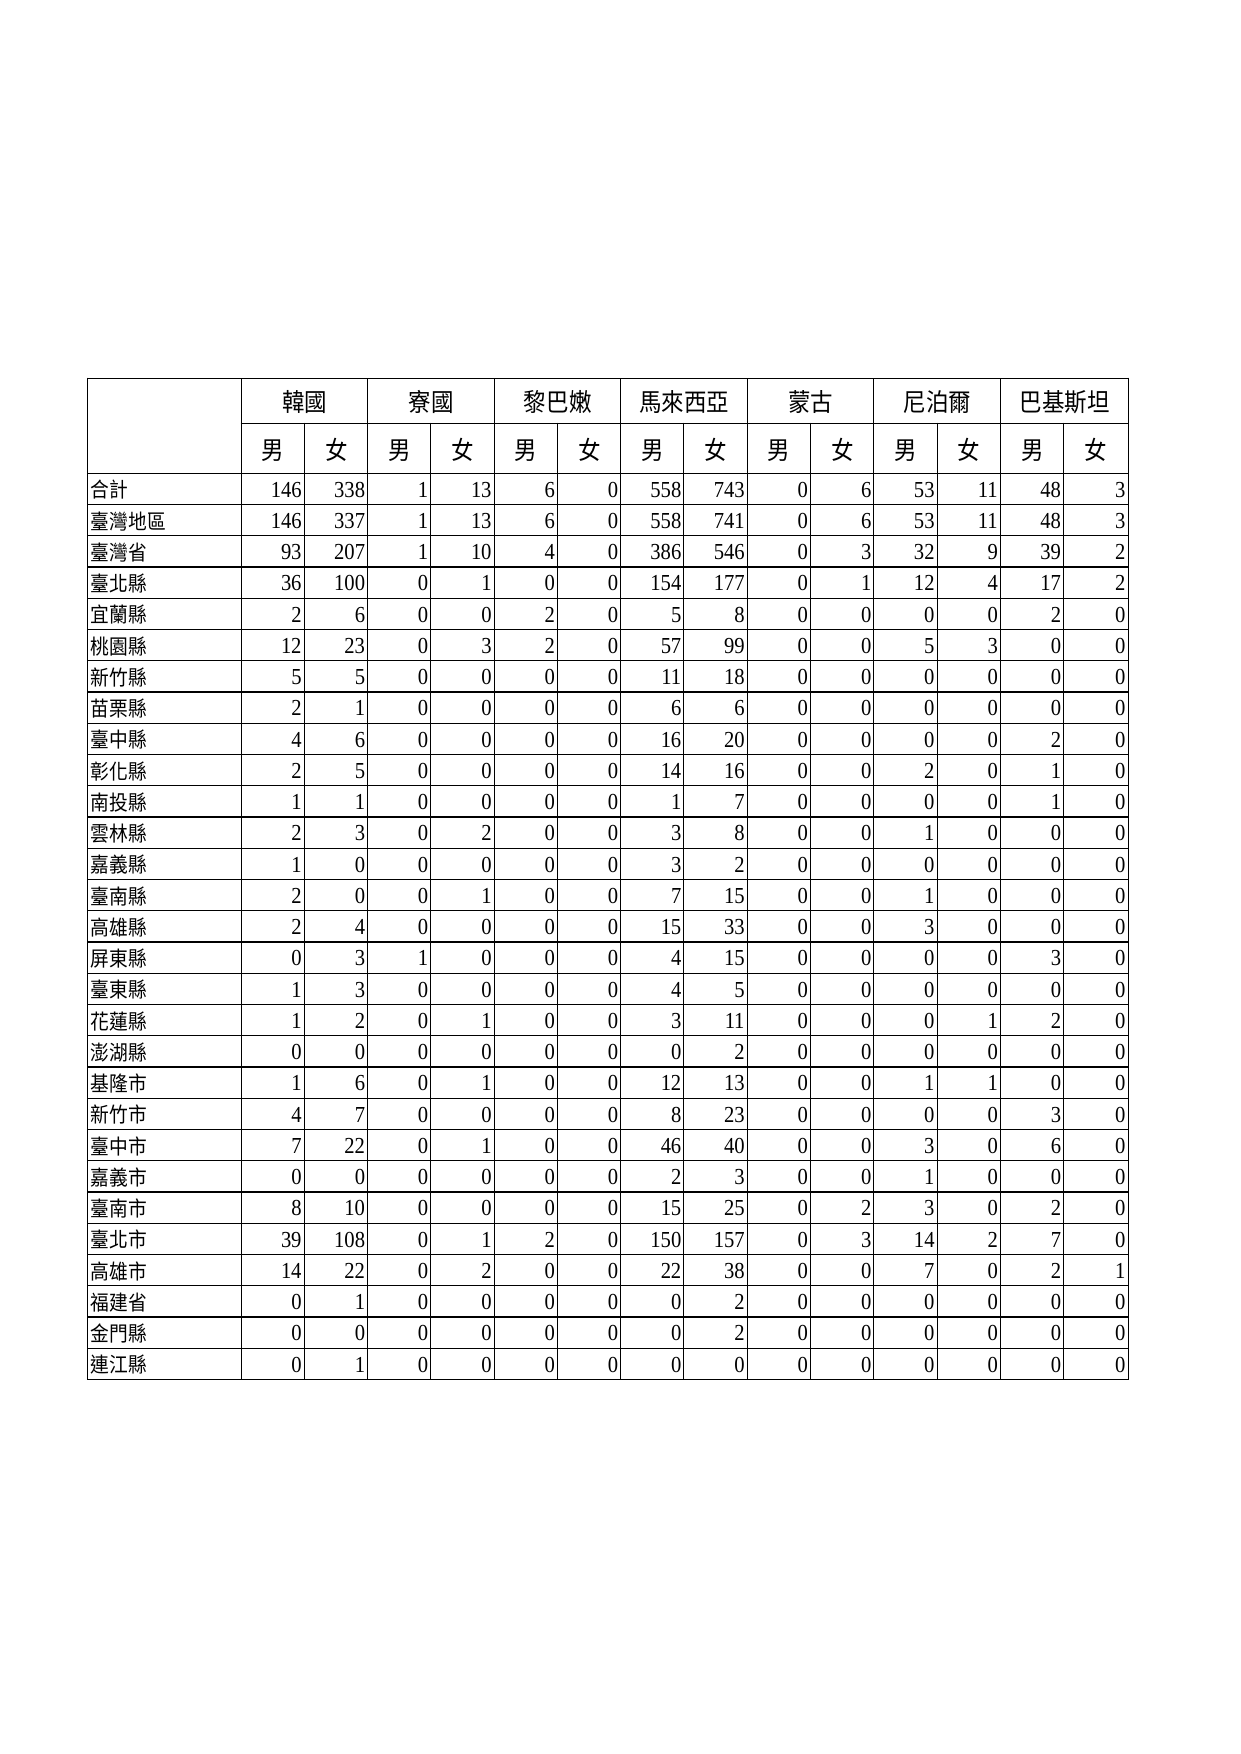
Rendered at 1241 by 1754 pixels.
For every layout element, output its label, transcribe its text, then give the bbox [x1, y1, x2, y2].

table_cell 3 [874, 1193, 937, 1223]
table_cell 0 [1064, 849, 1128, 879]
table_cell 3 [305, 818, 367, 848]
table_cell 0 [1064, 599, 1128, 629]
table_cell 0 [368, 1286, 430, 1316]
table_cell 2 [874, 755, 937, 785]
table_cell 金門縣 [88, 1318, 241, 1348]
table_cell 0 [938, 818, 1000, 848]
table_cell 1 [431, 1005, 494, 1035]
table_cell 0 [938, 661, 1000, 691]
table_cell 0 [368, 661, 430, 691]
table_cell 1 [305, 693, 367, 723]
table_cell 0 [748, 661, 810, 691]
table_cell 0 [874, 1005, 937, 1035]
table_cell 0 [558, 1255, 620, 1285]
table_cell 14 [242, 1255, 304, 1285]
table_cell 2 [1001, 1005, 1063, 1035]
table_cell 0 [431, 849, 494, 879]
table_cell 14 [874, 1224, 937, 1254]
table_cell 0 [431, 755, 494, 785]
table_cell 南投縣 [88, 786, 241, 816]
table_cell 0 [938, 1099, 1000, 1129]
table_cell 0 [558, 1286, 620, 1316]
table_cell 53 [874, 474, 937, 504]
table_cell 3 [1001, 1099, 1063, 1129]
table_cell 1 [242, 974, 304, 1004]
table_cell 38 [684, 1255, 747, 1285]
table_cell 0 [495, 693, 557, 723]
table_cell 高雄縣 [88, 911, 241, 941]
table_cell 臺中縣 [88, 724, 241, 754]
table_cell 0 [811, 849, 873, 879]
table_cell 154 [621, 568, 683, 598]
table_cell 57 [621, 630, 683, 660]
table_cell 0 [242, 1286, 304, 1316]
table_cell 0 [368, 1349, 430, 1379]
table_cell 0 [874, 849, 937, 879]
table_cell 8 [684, 599, 747, 629]
table_cell 0 [938, 911, 1000, 941]
table_cell 0 [874, 1099, 937, 1129]
table_cell 0 [1001, 1349, 1063, 1379]
table_cell 150 [621, 1224, 683, 1254]
table_cell 0 [558, 1099, 620, 1129]
table_cell 0 [368, 1099, 430, 1129]
table_cell 11 [684, 1005, 747, 1035]
table_cell 16 [684, 755, 747, 785]
table_cell 0 [431, 693, 494, 723]
table_cell 0 [558, 661, 620, 691]
table_cell 32 [874, 536, 937, 566]
table_cell 0 [1064, 693, 1128, 723]
table_cell 0 [1064, 755, 1128, 785]
table_cell 0 [874, 974, 937, 1004]
table_cell 女 [811, 424, 873, 473]
table_cell 5 [305, 755, 367, 785]
table_cell 0 [748, 755, 810, 785]
table_cell 0 [431, 943, 494, 973]
table_cell 男 [748, 424, 810, 473]
table_cell 337 [305, 505, 367, 535]
table_cell 0 [558, 943, 620, 973]
table_header 巴基斯坦 [1001, 379, 1128, 423]
table_cell 0 [495, 880, 557, 910]
table_cell 22 [621, 1255, 683, 1285]
table_cell 386 [621, 536, 683, 566]
table_cell 合計 [88, 474, 241, 504]
table_cell 17 [1001, 568, 1063, 598]
table_cell 0 [874, 1036, 937, 1066]
table_cell 苗栗縣 [88, 693, 241, 723]
table_cell 0 [811, 911, 873, 941]
table_cell 177 [684, 568, 747, 598]
table_cell 0 [558, 849, 620, 879]
table_cell 0 [368, 1005, 430, 1035]
table_cell 0 [1001, 661, 1063, 691]
table_cell 基隆市 [88, 1068, 241, 1098]
table_cell 0 [748, 974, 810, 1004]
table_cell 0 [558, 1161, 620, 1191]
table_cell 0 [811, 786, 873, 816]
table_cell 0 [558, 974, 620, 1004]
table_cell 3 [684, 1161, 747, 1191]
table_cell 0 [1064, 1193, 1128, 1223]
table_cell 0 [748, 880, 810, 910]
table_cell 12 [874, 568, 937, 598]
table_cell 0 [748, 849, 810, 879]
table_cell 新竹市 [88, 1099, 241, 1129]
table_cell 12 [621, 1068, 683, 1098]
table_cell 0 [938, 880, 1000, 910]
table_cell 1 [431, 568, 494, 598]
table_cell 0 [938, 1161, 1000, 1191]
table_cell 0 [811, 755, 873, 785]
table_cell 1 [242, 1005, 304, 1035]
table_cell 10 [305, 1193, 367, 1223]
table_cell 0 [874, 786, 937, 816]
table_cell 0 [938, 943, 1000, 973]
table_cell 0 [558, 786, 620, 816]
table_cell 0 [811, 1130, 873, 1160]
table_cell 4 [305, 911, 367, 941]
table_cell 1 [1001, 755, 1063, 785]
table_header 韓國 [242, 379, 367, 423]
table_cell 2 [242, 880, 304, 910]
table_header 寮國 [368, 379, 494, 423]
table_cell 15 [684, 943, 747, 973]
table_cell 6 [305, 599, 367, 629]
table_cell 0 [748, 630, 810, 660]
table_cell 福建省 [88, 1286, 241, 1316]
table_cell 0 [811, 724, 873, 754]
table_cell 0 [1064, 1318, 1128, 1348]
table_cell 0 [431, 661, 494, 691]
table_cell 0 [621, 1318, 683, 1348]
table_cell 0 [305, 880, 367, 910]
table_cell 3 [811, 1224, 873, 1254]
table_cell 嘉義縣 [88, 849, 241, 879]
table_cell 546 [684, 536, 747, 566]
table_cell 0 [874, 943, 937, 973]
table_cell 3 [621, 1005, 683, 1035]
table_cell 0 [938, 974, 1000, 1004]
table_cell 2 [1001, 1255, 1063, 1285]
table_cell 1 [1001, 786, 1063, 816]
table_cell 2 [242, 818, 304, 848]
table_cell 6 [495, 474, 557, 504]
table_cell 207 [305, 536, 367, 566]
table_cell 0 [938, 1130, 1000, 1160]
table_cell 0 [368, 1193, 430, 1223]
table_cell 0 [811, 1099, 873, 1129]
table_cell 0 [558, 474, 620, 504]
table_cell 0 [748, 1224, 810, 1254]
table_cell 0 [558, 755, 620, 785]
table_cell 0 [748, 1286, 810, 1316]
table_cell 彰化縣 [88, 755, 241, 785]
table_cell 5 [874, 630, 937, 660]
table_cell 0 [495, 1349, 557, 1379]
table_cell 0 [1001, 818, 1063, 848]
table_cell 14 [621, 755, 683, 785]
table_cell 3 [874, 1130, 937, 1160]
table_cell 4 [938, 568, 1000, 598]
table_cell 0 [748, 1349, 810, 1379]
table_cell 高雄市 [88, 1255, 241, 1285]
table_cell 7 [242, 1130, 304, 1160]
table_cell 0 [748, 724, 810, 754]
table_cell 0 [558, 536, 620, 566]
table_cell 臺南縣 [88, 880, 241, 910]
table_cell 0 [1064, 1349, 1128, 1379]
table_cell 1 [368, 943, 430, 973]
table_cell 1 [305, 786, 367, 816]
table_cell 0 [558, 1318, 620, 1348]
table_cell 3 [621, 818, 683, 848]
table_cell 6 [1001, 1130, 1063, 1160]
table_cell 146 [242, 505, 304, 535]
table_cell 嘉義市 [88, 1161, 241, 1191]
table_cell 澎湖縣 [88, 1036, 241, 1066]
table_cell 0 [1064, 880, 1128, 910]
table_cell 臺北縣 [88, 568, 241, 598]
table_cell 0 [368, 630, 430, 660]
table_cell 臺南市 [88, 1193, 241, 1223]
table_cell 11 [938, 474, 1000, 504]
table_cell 0 [1001, 911, 1063, 941]
table_cell 46 [621, 1130, 683, 1160]
table_cell 0 [1064, 786, 1128, 816]
table_cell 0 [1001, 1068, 1063, 1098]
table_cell 0 [1064, 974, 1128, 1004]
table_cell 2 [495, 599, 557, 629]
table_cell 6 [811, 474, 873, 504]
table_cell 0 [621, 1036, 683, 1066]
table_cell 4 [621, 943, 683, 973]
table_cell 2 [1064, 568, 1128, 598]
table_cell 0 [748, 1255, 810, 1285]
table_cell 0 [242, 1318, 304, 1348]
table_cell 20 [684, 724, 747, 754]
table_cell 1 [431, 1130, 494, 1160]
table_cell 1 [874, 1068, 937, 1098]
table_cell 0 [558, 1224, 620, 1254]
table_cell 743 [684, 474, 747, 504]
table_cell 0 [621, 1286, 683, 1316]
table_cell 558 [621, 505, 683, 535]
table_cell 0 [431, 1161, 494, 1191]
table_header 蒙古 [748, 379, 873, 423]
table_cell 0 [431, 1349, 494, 1379]
table_cell 0 [938, 786, 1000, 816]
table_cell 0 [368, 786, 430, 816]
table_cell 0 [874, 724, 937, 754]
table_cell 12 [242, 630, 304, 660]
table_cell 1 [1064, 1255, 1128, 1285]
table_cell 2 [684, 1036, 747, 1066]
table_cell 0 [368, 1068, 430, 1098]
table_cell 0 [748, 1036, 810, 1066]
table_cell 0 [748, 911, 810, 941]
table_cell 1 [431, 1068, 494, 1098]
table_cell 0 [748, 1130, 810, 1160]
table_cell 0 [495, 568, 557, 598]
table_cell 0 [431, 1036, 494, 1066]
table_cell 0 [748, 1099, 810, 1129]
table_cell 2 [1064, 536, 1128, 566]
table_cell 0 [431, 911, 494, 941]
table_cell 0 [495, 1161, 557, 1191]
table_cell 男 [368, 424, 430, 473]
table_cell 0 [558, 1036, 620, 1066]
table_cell 0 [558, 880, 620, 910]
table_cell 8 [242, 1193, 304, 1223]
table_cell 2 [242, 911, 304, 941]
table_cell 7 [874, 1255, 937, 1285]
table_cell 3 [1064, 505, 1128, 535]
table_cell 2 [1001, 1193, 1063, 1223]
table_cell 15 [684, 880, 747, 910]
table_cell 18 [684, 661, 747, 691]
table_cell 10 [431, 536, 494, 566]
table_cell 0 [811, 693, 873, 723]
table_cell 宜蘭縣 [88, 599, 241, 629]
table_cell 0 [368, 599, 430, 629]
table_cell 0 [495, 1286, 557, 1316]
table_cell 0 [1001, 630, 1063, 660]
table_header [88, 379, 241, 473]
table_cell 6 [621, 693, 683, 723]
table_cell 0 [368, 911, 430, 941]
table_cell 0 [1064, 1036, 1128, 1066]
table_cell 男 [495, 424, 557, 473]
table_cell 7 [1001, 1224, 1063, 1254]
table_cell 0 [558, 1349, 620, 1379]
table_cell 0 [811, 1068, 873, 1098]
table_cell 0 [1064, 1068, 1128, 1098]
table_cell 2 [242, 599, 304, 629]
table_cell 0 [1001, 1161, 1063, 1191]
table_cell 13 [684, 1068, 747, 1098]
table_cell 1 [368, 474, 430, 504]
table_cell 3 [305, 974, 367, 1004]
table_cell 2 [242, 693, 304, 723]
table_cell 0 [938, 1286, 1000, 1316]
table_cell 0 [431, 786, 494, 816]
table_cell 0 [242, 1036, 304, 1066]
table_cell 2 [938, 1224, 1000, 1254]
table_cell 40 [684, 1130, 747, 1160]
table_cell 0 [558, 1068, 620, 1098]
table_cell 0 [495, 786, 557, 816]
table_cell 0 [305, 1036, 367, 1066]
table_cell 39 [242, 1224, 304, 1254]
table_cell 23 [305, 630, 367, 660]
table_cell 3 [431, 630, 494, 660]
table_cell 0 [368, 1036, 430, 1066]
table_cell 0 [431, 1286, 494, 1316]
table_cell 1 [874, 1161, 937, 1191]
table_cell 0 [1064, 661, 1128, 691]
table_cell 0 [748, 1161, 810, 1191]
table_cell 0 [748, 818, 810, 848]
table_cell 1 [242, 1068, 304, 1098]
table_cell 3 [621, 849, 683, 879]
table_cell 7 [621, 880, 683, 910]
table_cell 0 [1064, 1161, 1128, 1191]
table_cell 53 [874, 505, 937, 535]
table_cell 558 [621, 474, 683, 504]
table_cell 0 [495, 849, 557, 879]
table_cell 屏東縣 [88, 943, 241, 973]
table_cell 0 [748, 693, 810, 723]
table_cell 1 [305, 1349, 367, 1379]
table_cell 157 [684, 1224, 747, 1254]
table_cell 1 [242, 849, 304, 879]
table_cell 0 [242, 943, 304, 973]
table_cell 16 [621, 724, 683, 754]
table_cell 0 [368, 755, 430, 785]
table_cell 0 [811, 1005, 873, 1035]
table_cell 1 [431, 1224, 494, 1254]
table_cell 0 [368, 1161, 430, 1191]
table_cell 0 [495, 661, 557, 691]
table_cell 0 [431, 1193, 494, 1223]
table_cell 0 [368, 1224, 430, 1254]
table_cell 5 [305, 661, 367, 691]
table_cell 7 [684, 786, 747, 816]
table_cell 0 [938, 1318, 1000, 1348]
table_cell 338 [305, 474, 367, 504]
table_cell 男 [242, 424, 304, 473]
table_cell 0 [431, 1318, 494, 1348]
table_cell 0 [748, 505, 810, 535]
table_cell 0 [1001, 1286, 1063, 1316]
table_cell 48 [1001, 505, 1063, 535]
table_cell 0 [811, 943, 873, 973]
table_cell 48 [1001, 474, 1063, 504]
table_cell 0 [811, 1349, 873, 1379]
table_cell 2 [621, 1161, 683, 1191]
table_cell 女 [684, 424, 747, 473]
table_cell 15 [621, 1193, 683, 1223]
table_cell 0 [495, 755, 557, 785]
table_cell 2 [684, 1286, 747, 1316]
table_cell 0 [305, 1318, 367, 1348]
table_cell 0 [1064, 724, 1128, 754]
table_cell 女 [305, 424, 367, 473]
table_cell 0 [938, 1193, 1000, 1223]
table_cell 0 [368, 849, 430, 879]
table_cell 0 [1064, 1286, 1128, 1316]
table_cell 女 [938, 424, 1000, 473]
table_cell 13 [431, 474, 494, 504]
table_cell 0 [874, 1318, 937, 1348]
table_cell 0 [874, 1349, 937, 1379]
table_cell 0 [558, 818, 620, 848]
table_cell 2 [811, 1193, 873, 1223]
table_header 黎巴嫩 [495, 379, 620, 423]
table_cell 0 [495, 724, 557, 754]
table_cell 5 [621, 599, 683, 629]
table_cell 0 [558, 693, 620, 723]
table_cell 女 [431, 424, 494, 473]
table_cell 0 [938, 599, 1000, 629]
table_cell 臺灣地區 [88, 505, 241, 535]
table_cell 0 [1001, 880, 1063, 910]
table_cell 2 [431, 1255, 494, 1285]
table_cell 11 [938, 505, 1000, 535]
table_cell 0 [495, 1068, 557, 1098]
table_cell 0 [811, 630, 873, 660]
table_cell 0 [1064, 943, 1128, 973]
table_cell 0 [495, 974, 557, 1004]
table_cell 1 [368, 536, 430, 566]
table_cell 100 [305, 568, 367, 598]
table_cell 9 [938, 536, 1000, 566]
table_cell 0 [431, 974, 494, 1004]
table_cell 6 [811, 505, 873, 535]
table_cell 0 [748, 568, 810, 598]
table_cell 0 [811, 1161, 873, 1191]
table_cell 女 [1064, 424, 1128, 473]
table_cell 0 [368, 818, 430, 848]
table_cell 146 [242, 474, 304, 504]
table_cell 0 [874, 1286, 937, 1316]
table_cell 6 [684, 693, 747, 723]
table_cell 4 [242, 1099, 304, 1129]
table_cell 0 [811, 974, 873, 1004]
table_cell 0 [431, 599, 494, 629]
table_cell 0 [811, 818, 873, 848]
table_cell 1 [938, 1068, 1000, 1098]
table_cell 桃園縣 [88, 630, 241, 660]
table_cell 0 [431, 724, 494, 754]
table_cell 25 [684, 1193, 747, 1223]
table_cell 6 [495, 505, 557, 535]
table_cell 3 [874, 911, 937, 941]
table_cell 0 [558, 630, 620, 660]
table_cell 0 [1064, 1130, 1128, 1160]
table_cell 4 [242, 724, 304, 754]
table_cell 0 [874, 599, 937, 629]
table_cell 15 [621, 911, 683, 941]
table_cell 1 [242, 786, 304, 816]
table_cell 0 [621, 1349, 683, 1379]
table_cell 0 [495, 1130, 557, 1160]
table_cell 3 [938, 630, 1000, 660]
table_cell 0 [811, 1286, 873, 1316]
table_cell 0 [558, 911, 620, 941]
table_cell 108 [305, 1224, 367, 1254]
table_cell 0 [748, 1193, 810, 1223]
table_cell 0 [558, 1130, 620, 1160]
table_cell 0 [558, 1193, 620, 1223]
table_cell 女 [558, 424, 620, 473]
table_cell 0 [938, 755, 1000, 785]
table_cell 3 [305, 943, 367, 973]
table_cell 0 [495, 911, 557, 941]
table_cell 0 [938, 693, 1000, 723]
table_cell 男 [621, 424, 683, 473]
table_cell 4 [495, 536, 557, 566]
table_cell 4 [621, 974, 683, 1004]
table_cell 男 [1001, 424, 1063, 473]
table_cell 0 [684, 1349, 747, 1379]
table_cell 0 [558, 599, 620, 629]
table_cell 741 [684, 505, 747, 535]
table_cell 2 [495, 1224, 557, 1254]
table_cell 3 [1064, 474, 1128, 504]
table_cell 1 [621, 786, 683, 816]
table_cell 0 [242, 1161, 304, 1191]
table_cell 1 [874, 880, 937, 910]
table_cell 0 [495, 818, 557, 848]
table_cell 0 [811, 599, 873, 629]
table_cell 0 [558, 1005, 620, 1035]
table_cell 0 [368, 693, 430, 723]
table_cell 0 [495, 1036, 557, 1066]
table_cell 0 [558, 568, 620, 598]
table_cell 6 [305, 724, 367, 754]
table_cell 0 [495, 943, 557, 973]
table_cell 8 [684, 818, 747, 848]
table_cell 0 [1001, 1318, 1063, 1348]
table_header 尼泊爾 [874, 379, 1000, 423]
table_cell 1 [874, 818, 937, 848]
table_cell 0 [938, 1036, 1000, 1066]
table_header 馬來西亞 [621, 379, 747, 423]
table_cell 23 [684, 1099, 747, 1129]
table_cell 0 [811, 880, 873, 910]
table_cell 0 [368, 880, 430, 910]
table_cell 雲林縣 [88, 818, 241, 848]
table_cell 1 [368, 505, 430, 535]
table_cell 0 [811, 1255, 873, 1285]
table_cell 22 [305, 1130, 367, 1160]
table_cell 11 [621, 661, 683, 691]
table_cell 3 [811, 536, 873, 566]
table_cell 0 [938, 1349, 1000, 1379]
table_cell 0 [1064, 630, 1128, 660]
table_cell 新竹縣 [88, 661, 241, 691]
table_cell 8 [621, 1099, 683, 1129]
table_cell 0 [811, 1318, 873, 1348]
table_cell 1 [811, 568, 873, 598]
table_cell 0 [874, 661, 937, 691]
table_cell 0 [1064, 1099, 1128, 1129]
table_cell 13 [431, 505, 494, 535]
table_cell 0 [938, 724, 1000, 754]
table_cell 0 [811, 661, 873, 691]
table_cell 2 [1001, 599, 1063, 629]
table_cell 0 [748, 1318, 810, 1348]
table_cell 連江縣 [88, 1349, 241, 1379]
table_cell 臺東縣 [88, 974, 241, 1004]
table_cell 臺北市 [88, 1224, 241, 1254]
table_cell 22 [305, 1255, 367, 1285]
table_cell 0 [495, 1099, 557, 1129]
table_cell 0 [748, 474, 810, 504]
table_cell 6 [305, 1068, 367, 1098]
table_cell 5 [242, 661, 304, 691]
table_cell 0 [748, 1068, 810, 1098]
table_cell 2 [242, 755, 304, 785]
table_cell 1 [305, 1286, 367, 1316]
table_cell 0 [495, 1005, 557, 1035]
table_cell 0 [368, 1130, 430, 1160]
table_cell 0 [811, 1036, 873, 1066]
table_cell 0 [748, 1005, 810, 1035]
table_cell 0 [1001, 693, 1063, 723]
table_cell 0 [242, 1349, 304, 1379]
table_cell 2 [684, 849, 747, 879]
table_cell 0 [938, 1255, 1000, 1285]
table_cell 0 [938, 849, 1000, 879]
table_cell 0 [1064, 1224, 1128, 1254]
table_cell 0 [1064, 911, 1128, 941]
table_cell 0 [305, 1161, 367, 1191]
table_cell 3 [1001, 943, 1063, 973]
table_cell 0 [305, 849, 367, 879]
table_cell 2 [1001, 724, 1063, 754]
table_cell 0 [368, 724, 430, 754]
table_cell 0 [874, 693, 937, 723]
table_cell 0 [368, 1318, 430, 1348]
table_cell 7 [305, 1099, 367, 1129]
table_cell 臺中市 [88, 1130, 241, 1160]
table_cell 0 [748, 943, 810, 973]
table_cell 2 [431, 818, 494, 848]
table_cell 0 [495, 1318, 557, 1348]
table_cell 0 [748, 599, 810, 629]
table_cell 0 [1001, 1036, 1063, 1066]
table_cell 0 [495, 1255, 557, 1285]
table_cell 花蓮縣 [88, 1005, 241, 1035]
table_cell 33 [684, 911, 747, 941]
table_cell 臺灣省 [88, 536, 241, 566]
table_cell 0 [368, 568, 430, 598]
table_cell 0 [495, 1193, 557, 1223]
table_cell 0 [368, 1255, 430, 1285]
table_cell 0 [368, 974, 430, 1004]
table_cell 0 [748, 536, 810, 566]
table_cell 0 [558, 505, 620, 535]
table_cell 39 [1001, 536, 1063, 566]
table_cell 0 [748, 786, 810, 816]
table_cell 36 [242, 568, 304, 598]
table_cell 男 [874, 424, 937, 473]
table_cell 0 [431, 1099, 494, 1129]
table_cell 2 [305, 1005, 367, 1035]
table_cell 1 [938, 1005, 1000, 1035]
table_cell 5 [684, 974, 747, 1004]
table_cell 0 [1064, 818, 1128, 848]
table_cell 2 [495, 630, 557, 660]
table_cell 93 [242, 536, 304, 566]
table_cell 0 [1001, 974, 1063, 1004]
table_cell 0 [1064, 1005, 1128, 1035]
table_cell 0 [558, 724, 620, 754]
table_cell 2 [684, 1318, 747, 1348]
table_cell 1 [431, 880, 494, 910]
table_cell 0 [1001, 849, 1063, 879]
table_cell 99 [684, 630, 747, 660]
